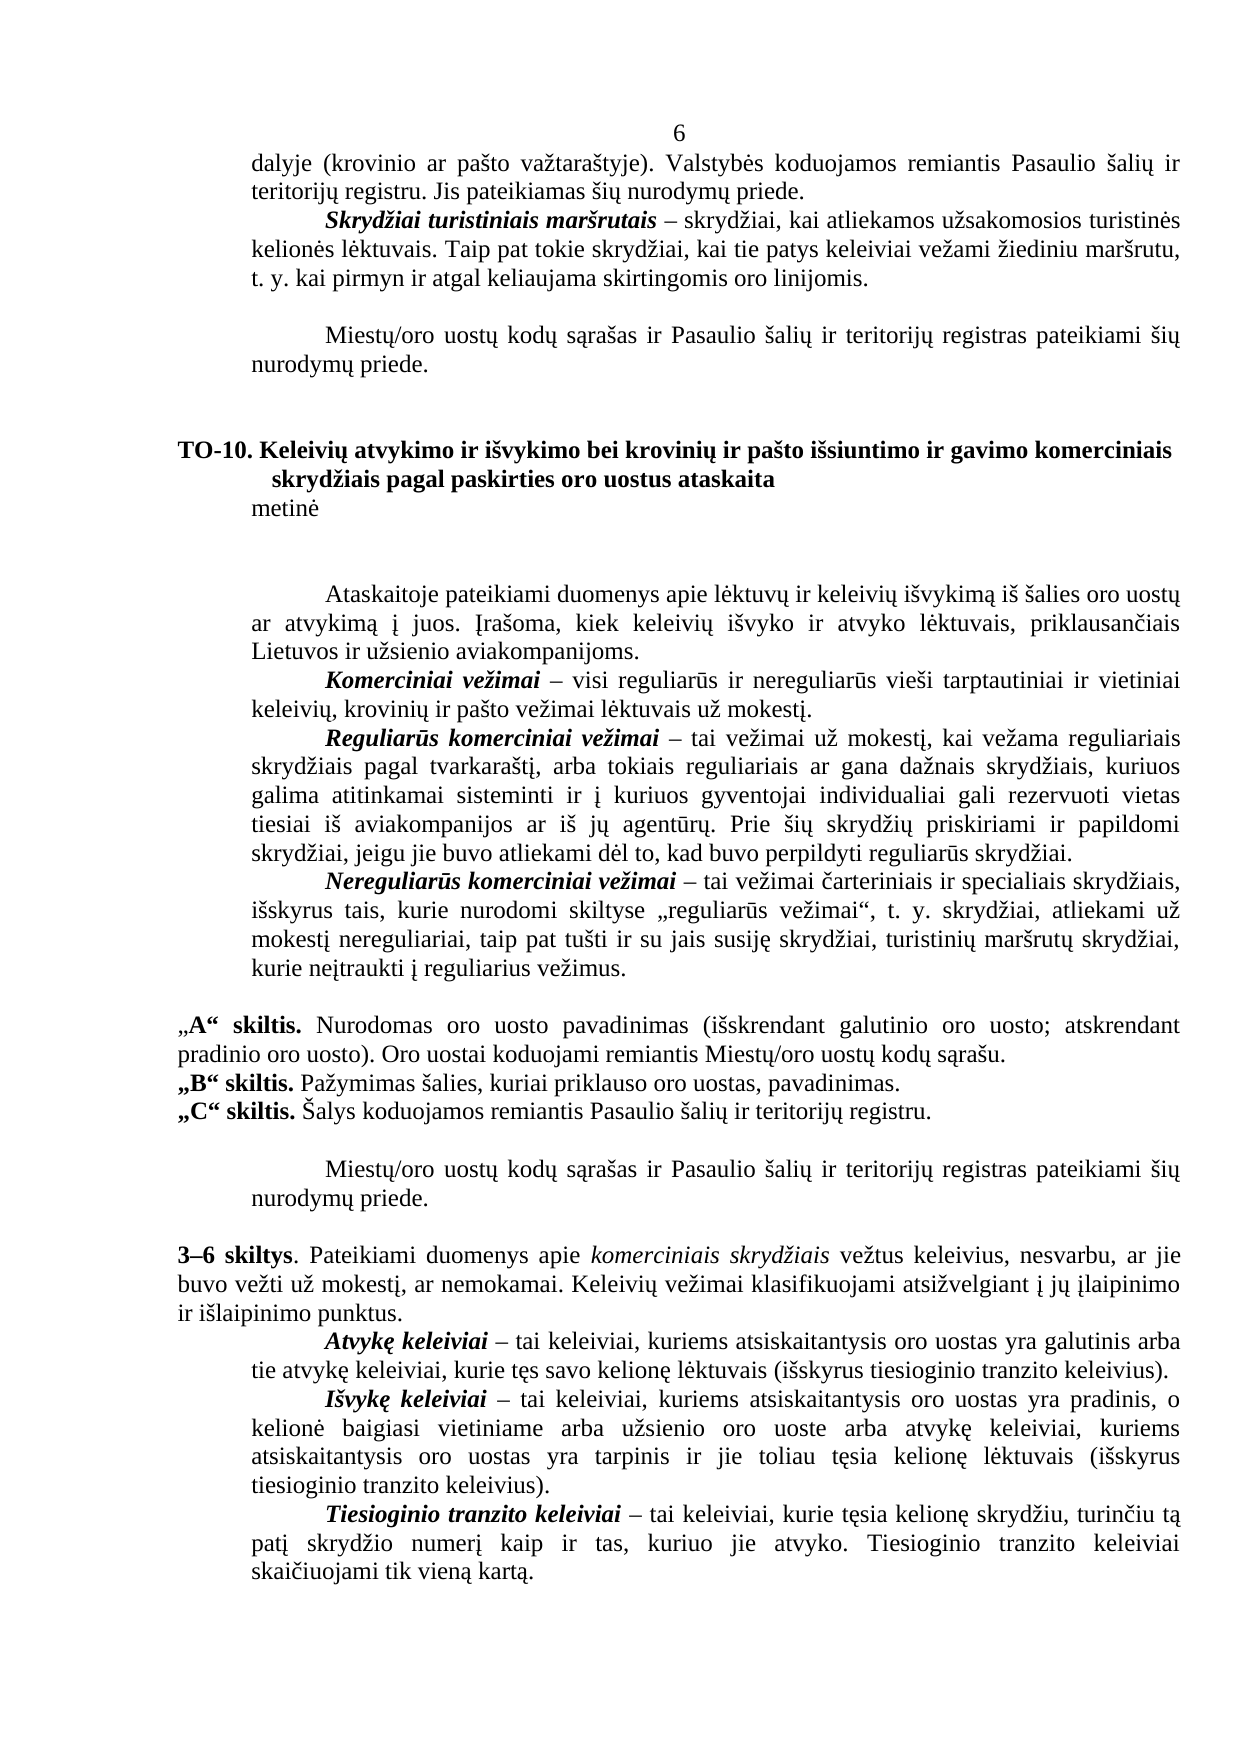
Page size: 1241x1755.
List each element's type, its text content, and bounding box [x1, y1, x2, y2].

text dalyje (krovinio ar pašto važtaraštyje). Valstybės koduojamos remiantis Pasaulio šalių ir teritorijų registru. Jis pateikiamas šių nurodymų priede. [251, 148, 1181, 205]
text Atvykę keleiviai – tai keleiviai, kuriems atsiskaitantysis oro uostas yra galutinis arba tie atvykę keleiviai, kurie tęs savo kelionę lėktuvais (išskyrus tiesioginio tranzito keleivius). [251, 1326, 1181, 1384]
text „B“ skiltis. Pažymimas šalies, kuriai priklauso oro uostas, pavadinimas. [177, 1068, 1181, 1096]
text „A“ skiltis. Nurodomas oro uosto pavadinimas (išskrendant galutinio oro uosto; atskrendant pradinio oro uosto). Oro uostai koduojami remiantis Miestų/oro uostų kodų sąrašu. [177, 1010, 1181, 1068]
text Miestų/oro uostų kodų sąrašas ir Pasaulio šalių ir teritorijų registras pateikiami šių nurodymų priede. [251, 1154, 1181, 1211]
text Nereguliarūs komerciniai vežimai – tai vežimai čarteriniais ir specialiais skrydžiais, išskyrus tais, kurie nurodomi skiltyse „reguliarūs vežimai“, t. y. skrydžiai, atliekami už mokestį nereguliariai, taip pat tušti ir su jais susiję skrydžiai, turistinių maršrutų skrydžiai, kurie neįtraukti į reguliarius vežimus. [251, 866, 1181, 981]
text TO-10. Keleivių atvykimo ir išvykimo bei krovinių ir pašto išsiuntimo ir gavimo komerciniais skrydžiais pagal paskirties oro uostus ataskaita [177, 435, 1181, 493]
text 3–6 skiltys. Pateikiami duomenys apie komerciniais skrydžiais vežtus keleivius, nesvarbu, ar jie buvo vežti už mokestį, ar nemokamai. Keleivių vežimai klasifikuojami atsižvelgiant į jų įlaipinimo ir išlaipinimo punktus. [177, 1240, 1181, 1326]
text metinė [177, 493, 1181, 521]
text Skrydžiai turistiniais maršrutais – skrydžiai, kai atliekamos užsakomosios turistinės kelionės lėktuvais. Taip pat tokie skrydžiai, kai tie patys keleiviai vežami žiediniu maršrutu, t. y. kai pirmyn ir atgal keliaujama skirtingomis oro linijomis. [251, 205, 1181, 291]
text Ataskaitoje pateikiami duomenys apie lėktuvų ir keleivių išvykimą iš šalies oro uostų ar atvykimą į juos. Įrašoma, kiek keleivių išvyko ir atvyko lėktuvais, priklausančiais Lietuvos ir užsienio aviakompanijoms. [251, 579, 1181, 665]
text Išvykę keleiviai – tai keleiviai, kuriems atsiskaitantysis oro uostas yra pradinis, o kelionė baigiasi vietiniame arba užsienio oro uoste arba atvykę keleiviai, kuriems atsiskaitantysis oro uostas yra tarpinis ir jie toliau tęsia kelionę lėktuvais (išskyrus tiesioginio tranzito keleivius). [251, 1384, 1181, 1499]
text Komerciniai vežimai – visi reguliarūs ir nereguliarūs vieši tarptautiniai ir vietiniai keleivių, krovinių ir pašto vežimai lėktuvais už mokestį. [251, 665, 1181, 723]
text „C“ skiltis. Šalys koduojamos remiantis Pasaulio šalių ir teritorijų registru. [177, 1096, 1181, 1125]
text Reguliarūs komerciniai vežimai – tai vežimai už mokestį, kai vežama reguliariais skrydžiais pagal tvarkaraštį, arba tokiais reguliariais ar gana dažnais skrydžiais, kuriuos galima atitinkamai sisteminti ir į kuriuos gyventojai individualiai gali rezervuoti vietas tiesiai iš aviakompanijos ar iš jų agentūrų. Prie šių skrydžių priskiriami ir papildomi skrydžiai, jeigu jie buvo atliekami dėl to, kad buvo perpildyti reguliarūs skrydžiai. [251, 723, 1181, 866]
text Miestų/oro uostų kodų sąrašas ir Pasaulio šalių ir teritorijų registras pateikiami šių nurodymų priede. [251, 320, 1181, 378]
text Tiesioginio tranzito keleiviai – tai keleiviai, kurie tęsia kelionę skrydžiu, turinčiu tą patį skrydžio numerį kaip ir tas, kuriuo jie atvyko. Tiesioginio tranzito keleiviai skaičiuojami tik vieną kartą. [251, 1499, 1181, 1585]
